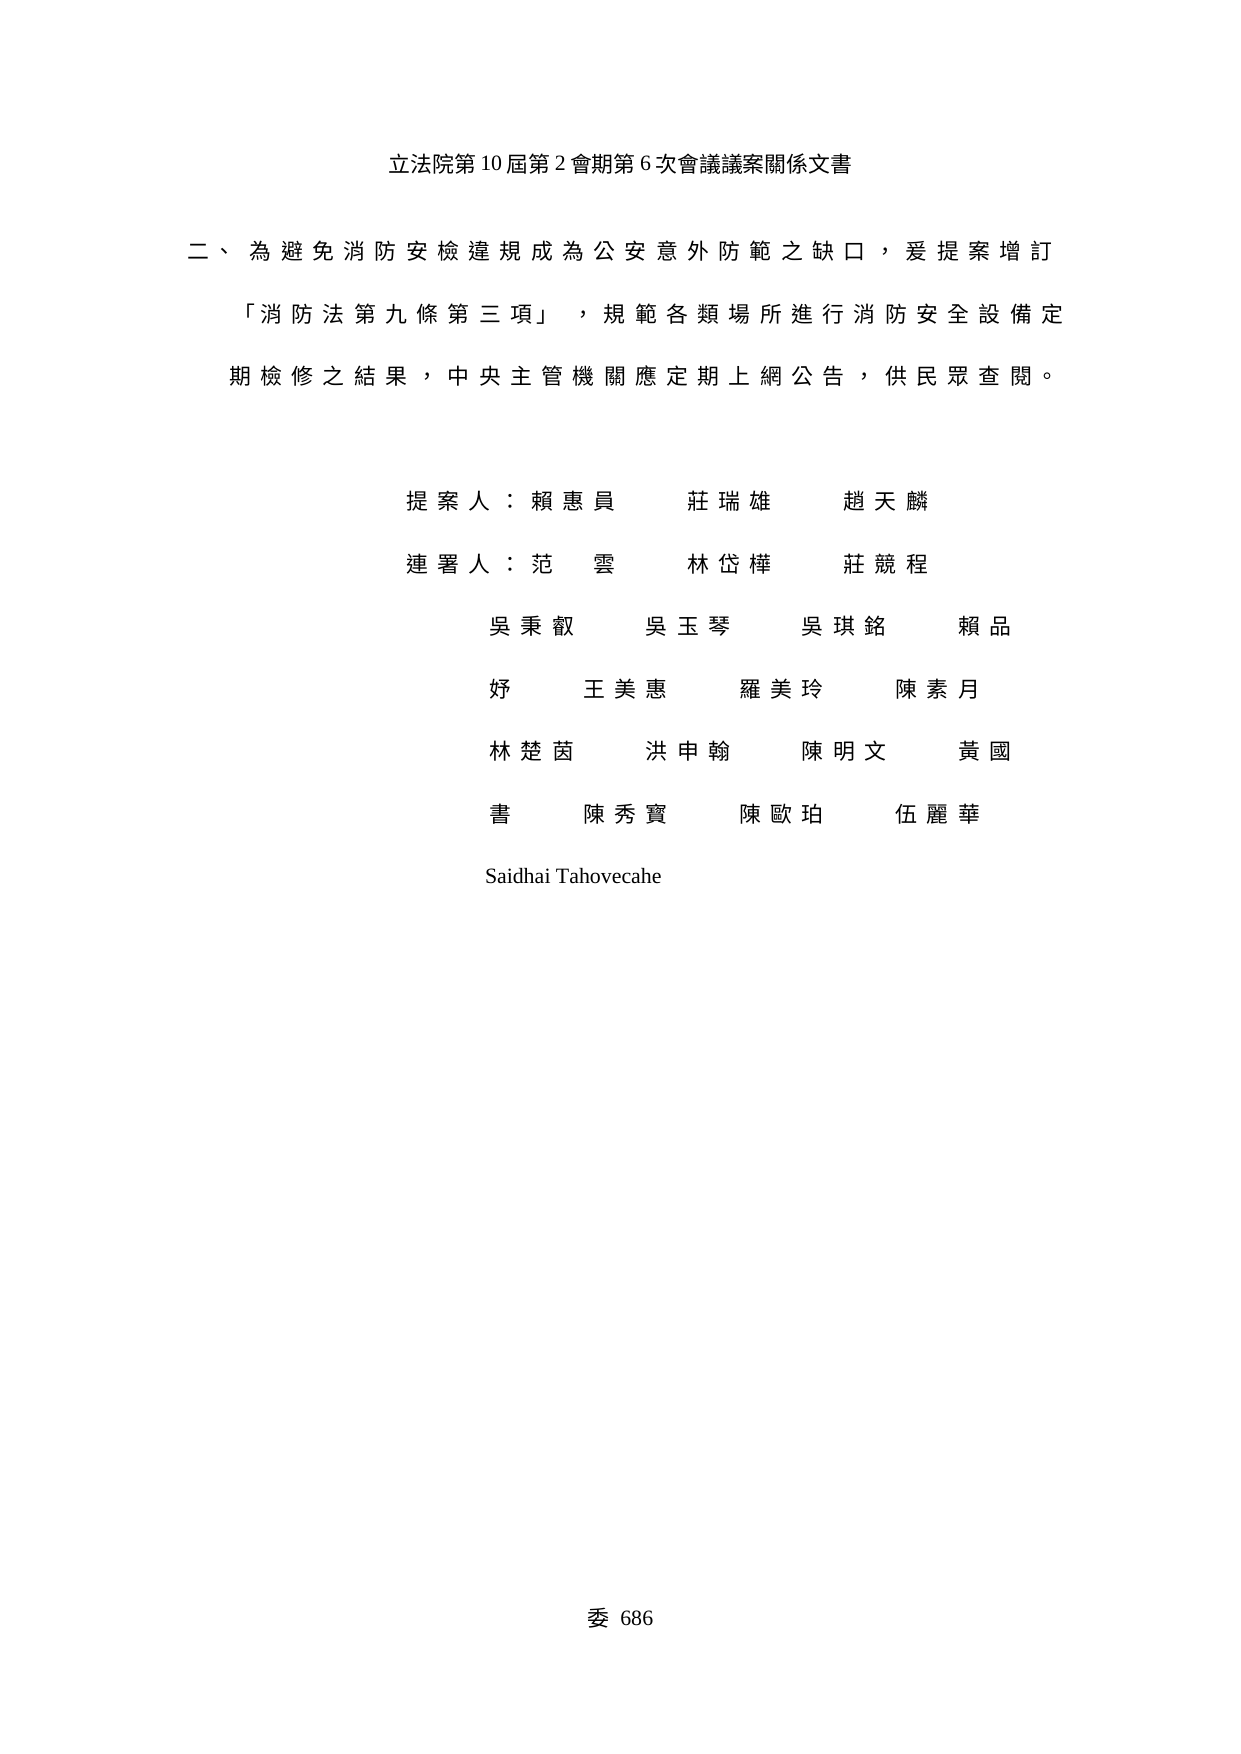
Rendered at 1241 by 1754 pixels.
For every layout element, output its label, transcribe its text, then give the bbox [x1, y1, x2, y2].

text 連署人：范 雲 林岱樺 莊競程 吳秉叡 吳玉琴 吳琪銘 賴品妤 王美惠 羅美玲 陳素月 林楚茵 洪申翰 陳明文 黃國書 陳秀寳 陳歐珀 伍麗華 Saidhai Tahovecahe [393, 531, 1023, 906]
text 二、為避免消防安檢違規成為公安意外防範之缺口，爰提案增訂「消防法第九條第三項」，規範各類場所進行消防安全設備定期檢修之結果，中央主管機關應定期上網公告，供民眾查閱。 [173, 219, 1089, 406]
text 提案人：賴惠員 莊瑞雄 趙天麟 [393, 469, 1023, 531]
